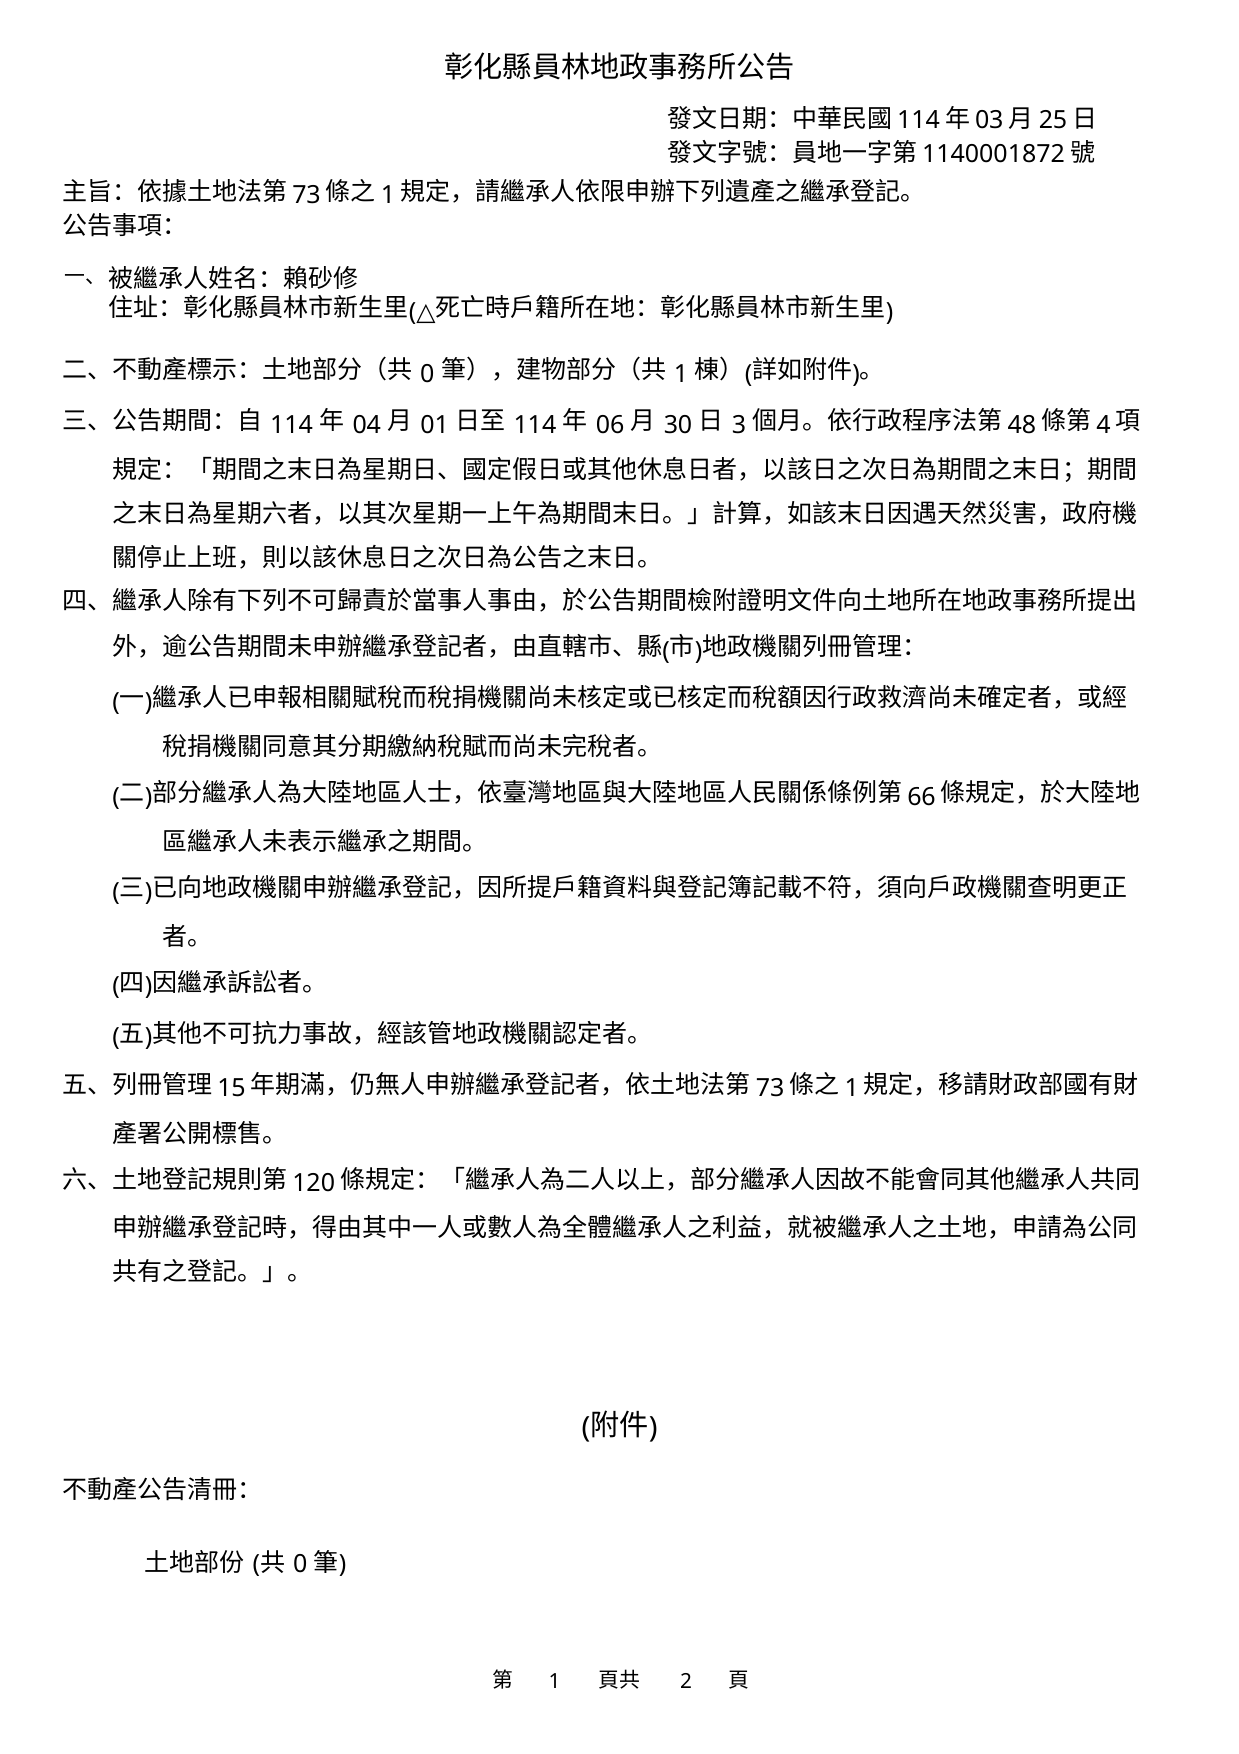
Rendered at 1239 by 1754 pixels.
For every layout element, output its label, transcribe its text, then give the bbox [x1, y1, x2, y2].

table_cell [1177, 315, 1239, 356]
table_cell [585, 1355, 653, 1395]
table_cell [585, 95, 653, 177]
table_cell [1177, 95, 1239, 177]
table_header [718, 0, 759, 41]
table_cell [0, 1600, 62, 1660]
table_cell 頁共 [585, 1660, 653, 1701]
table_cell 一、 [62, 264, 109, 315]
table_cell [1177, 1529, 1239, 1600]
table_cell [653, 95, 667, 177]
table_cell [62, 1355, 109, 1395]
table_cell [667, 1355, 718, 1395]
table_cell [483, 95, 523, 177]
table_cell [483, 1600, 523, 1660]
table_cell 被繼承人姓名：賴砂修 住址：彰化縣員林市新生里(△死亡時戶籍所在地：彰化縣員林市新生里) [109, 264, 1177, 356]
table_cell [109, 1600, 482, 1660]
table_header [759, 0, 1177, 41]
table_cell [1177, 1660, 1239, 1701]
table_cell 2 [653, 1660, 718, 1701]
table_header [483, 0, 523, 41]
table_cell 1 [523, 1660, 585, 1701]
table_cell [1177, 1600, 1239, 1660]
table_header [653, 0, 667, 41]
table_cell [109, 1355, 482, 1395]
table_cell [759, 1600, 1177, 1660]
table_header [0, 0, 62, 41]
table_cell [62, 1660, 109, 1701]
table_cell (附件) [62, 1395, 1177, 1456]
table_cell [0, 95, 62, 177]
table_header [62, 0, 109, 41]
table_cell [109, 95, 482, 177]
table_cell [759, 1355, 1177, 1395]
table_cell 彰化縣員林地政事務所公告 [62, 41, 1177, 94]
table_cell [523, 1600, 585, 1660]
table_cell [0, 1660, 62, 1701]
table_cell [1177, 1456, 1239, 1528]
table_header [1177, 0, 1239, 41]
table_cell 二、不動產標示：土地部分（共 0 筆），建物部分（共 1 棟）(詳如附件)。 三、公告期間：自 114 年 04 月 01 日至 114 年 06 月 30 日 3 個月。依行政程序法第48條第4項 規定：「期間之末日為星期日、國定假日或其他休息日者，以該日之次日為期間之末日；期間 之末日為星期六者，以其次星期一上午為期間末日。」計算，如該末日因遇天然災害，政府機 關停止上班，則以該休息日之次日為公告之末日。 四、繼承人除有下列不可歸責於當事人事由，於公告期間檢附證明文件向土地所在地政事務所提出 外，逾公告期間未申辦繼承登記者，由直轄市、縣(市)地政機關列冊管理： (一)繼承人已申報相關賦稅而稅捐機關尚未核定或已核定而稅額因行政救濟尚未確定者，或經 稅捐機關同意其分期繳納稅賦而尚未完稅者。 (二)部分繼承人為大陸地區人士，依臺灣地區與大陸地區人民關係條例第66條規定，於大陸地 區繼承人未表示繼承之期間。 (三)已向地政機關申辦繼承登記，因所提戶籍資料與登記簿記載不符，須向戶政機關查明更正 者。 (四)因繼承訴訟者。 (五)其他不可抗力事故，經該管地政機關認定者。 五、列冊管理15年期滿，仍無人申辦繼承登記者，依土地法第73條之1規定，移請財政部國有財 產署公開標售。 六、土地登記規則第120條規定：「繼承人為二人以上，部分繼承人因故不能會同其他繼承人共同 申辦繼承登記時，得由其中一人或數人為全體繼承人之利益，就被繼承人之土地，申請為公同 共有之登記。」。 [62, 356, 1177, 1354]
table_cell [62, 1600, 109, 1660]
table_cell [0, 315, 62, 356]
table_cell [1177, 356, 1239, 1354]
table_cell [0, 1355, 62, 1395]
table_cell [0, 41, 62, 94]
table_cell [0, 1395, 62, 1456]
table_cell 發文日期：中華民國114年03月25日 發文字號：員地一字第1140001872號 [667, 95, 1177, 177]
table_cell 土地部份 (共 0 筆) [62, 1529, 1177, 1600]
table_cell [0, 1456, 62, 1528]
table_cell [1177, 1395, 1239, 1456]
table_cell [653, 1355, 667, 1395]
table_cell [653, 1600, 667, 1660]
table_cell [483, 1355, 523, 1395]
table_cell [0, 177, 62, 264]
table_cell [1177, 41, 1239, 94]
table_cell 第 [483, 1660, 523, 1701]
table_cell [759, 1660, 1177, 1701]
table_cell [718, 1355, 759, 1395]
table_cell [1177, 177, 1239, 264]
table_cell 主旨：依據土地法第73條之1規定，請繼承人依限申辦下列遺產之繼承登記。 公告事項： [62, 177, 1177, 264]
table_cell [62, 315, 109, 356]
table_cell [523, 95, 585, 177]
table_cell [523, 1355, 585, 1395]
table_cell [667, 1600, 718, 1660]
table_cell 不動產公告清冊： [62, 1456, 1177, 1528]
table_cell [0, 1529, 62, 1600]
table_cell 頁 [718, 1660, 759, 1701]
table_cell [0, 356, 62, 1354]
table_header [523, 0, 585, 41]
table_cell [62, 95, 109, 177]
table_cell [718, 1600, 759, 1660]
table_header [109, 0, 482, 41]
table_cell [1177, 1355, 1239, 1395]
table_header [585, 0, 653, 41]
table_cell [1177, 264, 1239, 315]
table_header [667, 0, 718, 41]
table_cell [585, 1600, 653, 1660]
table_cell [0, 264, 62, 315]
table_cell [109, 1660, 482, 1701]
